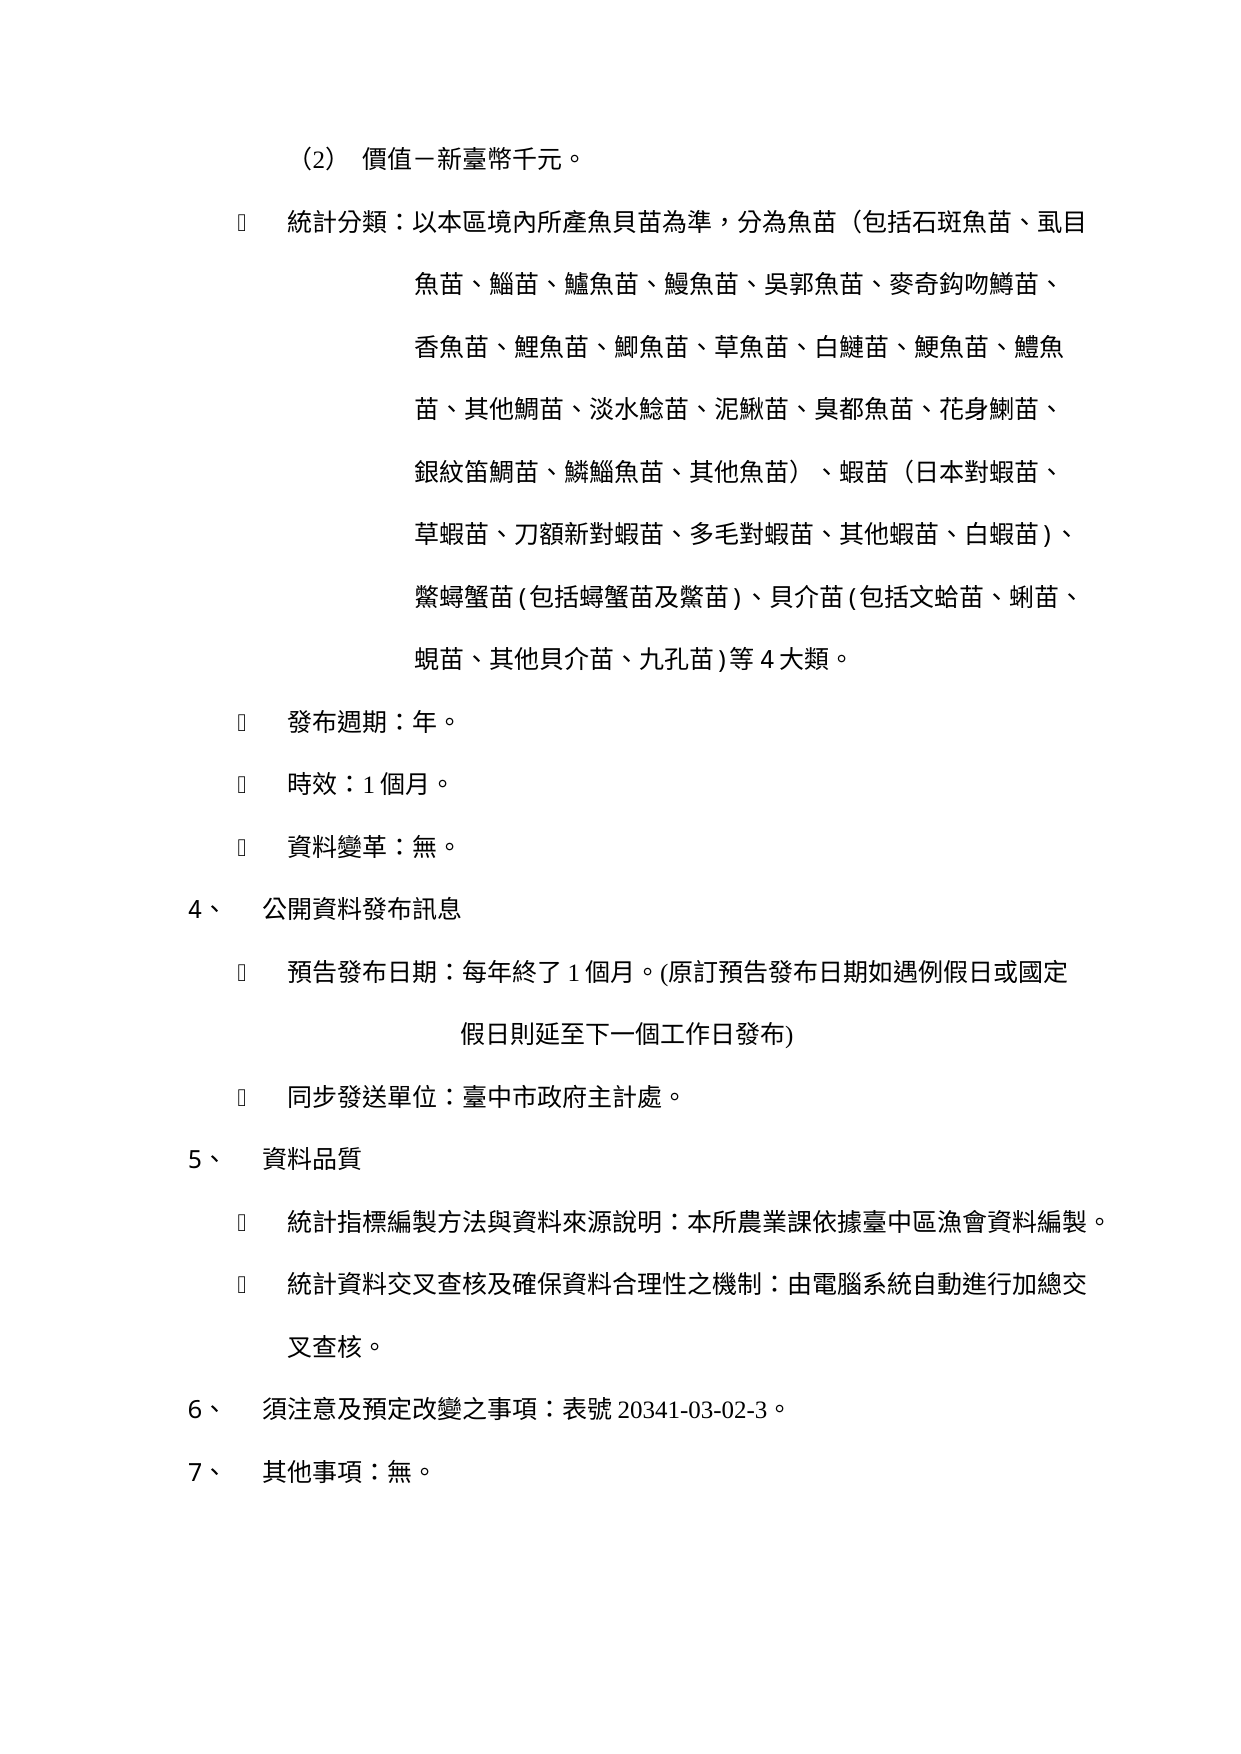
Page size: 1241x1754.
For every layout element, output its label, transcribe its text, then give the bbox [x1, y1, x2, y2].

list 統計指標編製方法與資料來源說明：本所農業課依據臺中區漁會資料編製。 [237, 1179, 1087, 1241]
list 時效：1個月。 [237, 741, 1087, 804]
list 資料品質 [187, 1116, 1087, 1179]
list 須注意及預定改變之事項：表號20341-03-02-3。 [187, 1366, 1087, 1429]
list 同步發送單位：臺中市政府主計處。 [237, 1054, 1087, 1116]
list 發布週期：年。 [237, 679, 1087, 741]
list 預告發布日期：每年終了1個月。(原訂預告發布日期如遇例假日或國定假日則延至下一個工作日發布) [237, 929, 1087, 1054]
list 價值－新臺幣千元。 [287, 116, 1087, 179]
list 其他事項：無。 [187, 1429, 1087, 1491]
list 資料變革：無。 [237, 804, 1087, 866]
list 公開資料發布訊息 [187, 866, 1087, 929]
list 統計分類：以本區境內所產魚貝苗為準，分為魚苗（包括石斑魚苗、虱目魚苗、鯔苗、鱸魚苗、鰻魚苗、吳郭魚苗、麥奇鈎吻鱒苗、香魚苗、鯉魚苗、鯽魚苗、草魚苗、白鰱苗、鯁魚苗、鱧魚苗、其他鯛苗、淡水鯰苗、泥鰍苗、臭都魚苗、花身鯻苗、銀紋笛鯛苗、鱗鯔魚苗、其他魚苗）、蝦苗（日本對蝦苗、草蝦苗、刀額新對蝦苗、多毛對蝦苗、其他蝦苗、白蝦苗)、鱉蟳蟹苗(包括蟳蟹苗及鱉苗)、貝介苗(包括文蛤苗、蜊苗、蜆苗、其他貝介苗、九孔苗)等4大類。 [237, 179, 1087, 679]
list 統計資料交叉查核及確保資料合理性之機制：由電腦系統自動進行加總交叉查核。 [237, 1241, 1087, 1366]
